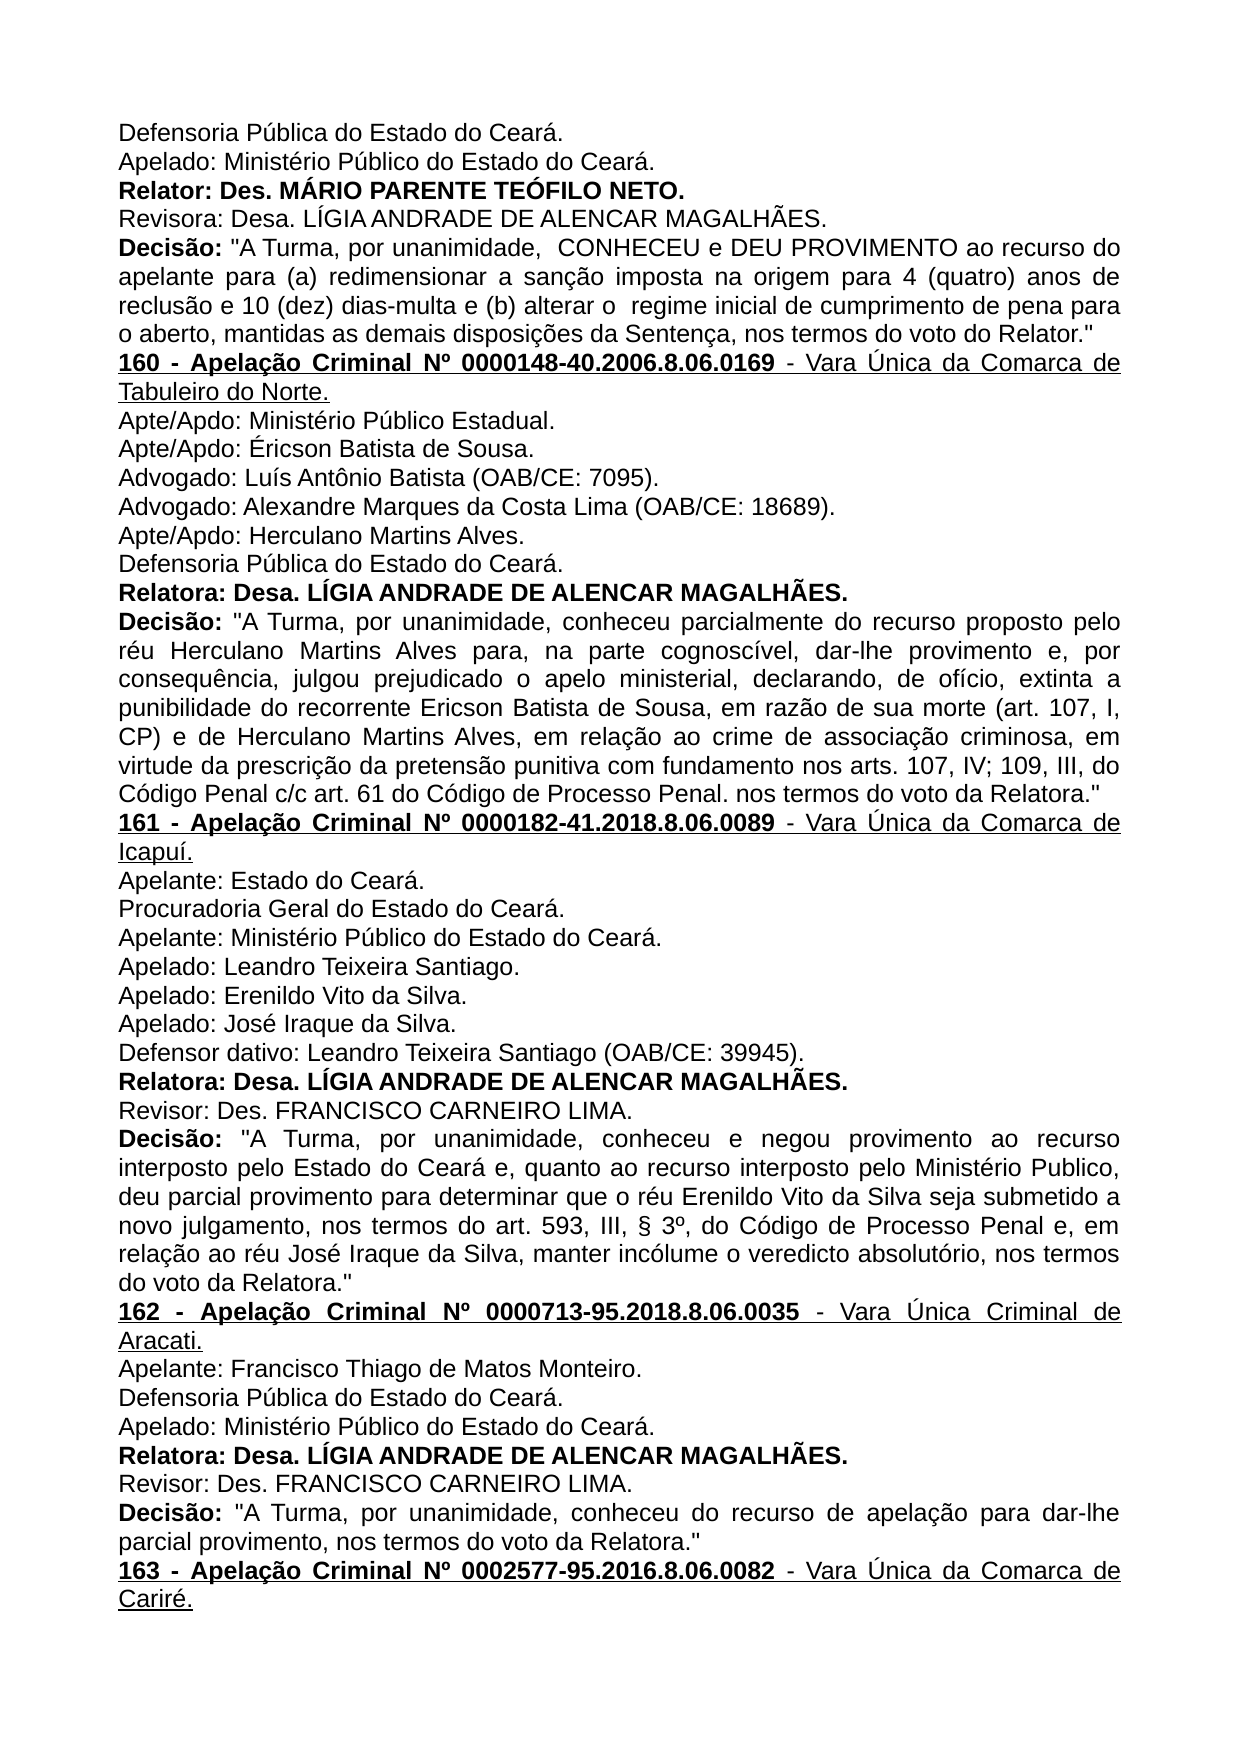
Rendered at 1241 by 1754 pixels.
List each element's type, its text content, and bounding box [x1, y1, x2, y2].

text Aracati. [118, 1323, 1122, 1354]
text 163 - Apelação Criminal Nº 0002577-95.2016.8.06.0082 - Vara Única da Comarca de Cariré. [118, 1556, 1122, 1613]
text Apelado: Ministério Público do Estado do Ceará. [118, 1412, 1122, 1441]
text Apte/Apdo: Ministério Público Estadual. [118, 406, 1122, 434]
text Decisão: "A Turma, por unanimidade, conheceu parcialmente do recurso proposto pelo réu Herculano Martins Alves para, na parte cognoscível, dar-lhe provimento e, por consequência, julgou prejudicado o apelo ministerial, declarando, de ofício, extinta a punibilidade do recorrente Ericson Batista de Sousa, em razão de sua morte (art. 107, I, CP) e de Herculano Martins Alves, em relação ao crime de associação criminosa, em virtude da prescrição da pretensão punitiva com fundamento nos arts. 107, IV; 109, III, do Código Penal c/c art. 61 do Código de Processo Penal. nos termos do voto da Relatora." [118, 607, 1122, 808]
text Relatora: Desa. LÍGIA ANDRADE DE ALENCAR MAGALHÃES. [118, 1441, 1122, 1469]
text Relatora: Desa. LÍGIA ANDRADE DE ALENCAR MAGALHÃES. [118, 1067, 1122, 1096]
text Apelado: José Iraque da Silva. [118, 1009, 1122, 1038]
text Apelado: Leandro Teixeira Santiago. [118, 952, 1122, 981]
text Apelante: Francisco Thiago de Matos Monteiro. [118, 1354, 1122, 1383]
text Apelante: Estado do Ceará. [118, 866, 1122, 894]
text Decisão: "A Turma, por unanimidade, conheceu do recurso de apelação para dar-lhe parcial provimento, nos termos do voto da Relatora." [118, 1498, 1122, 1556]
text Advogado: Luís Antônio Batista (OAB/CE: 7095). [118, 463, 1122, 492]
text Defensoria Pública do Estado do Ceará. [118, 118, 1122, 147]
text Relatora: Desa. LÍGIA ANDRADE DE ALENCAR MAGALHÃES. [118, 578, 1122, 607]
text Apte/Apdo: Herculano Martins Alves. [118, 521, 1122, 549]
text Defensoria Pública do Estado do Ceará. [118, 549, 1122, 578]
text Defensor dativo: Leandro Teixeira Santiago (OAB/CE: 39945). [118, 1038, 1122, 1067]
text Apte/Apdo: Éricson Batista de Sousa. [118, 434, 1122, 463]
text Apelante: Ministério Público do Estado do Ceará. [118, 923, 1122, 952]
text Revisor: Des. FRANCISCO CARNEIRO LIMA. [118, 1469, 1122, 1498]
text Relator: Des. MÁRIO PARENTE TEÓFILO NETO. [118, 176, 1122, 204]
text Defensoria Pública do Estado do Ceará. [118, 1383, 1122, 1412]
text Decisão: "A Turma, por unanimidade, conheceu e negou provimento ao recurso interposto pelo Estado do Ceará e, quanto ao recurso interposto pelo Ministério Publico, deu parcial provimento para determinar que o réu Erenildo Vito da Silva seja submetido a novo julgamento, nos termos do art. 593, III, § 3º, do Código de Processo Penal e, em relação ao réu José Iraque da Silva, manter incólume o veredicto absolutório, nos termos do voto da Relatora." [118, 1124, 1122, 1297]
text Apelado: Erenildo Vito da Silva. [118, 981, 1122, 1009]
text 162 - Apelação Criminal Nº 0000713-95.2018.8.06.0035 - Vara Única Criminal de [118, 1297, 1122, 1322]
text Procuradoria Geral do Estado do Ceará. [118, 894, 1122, 923]
text Revisora: Desa. LÍGIA ANDRADE DE ALENCAR MAGALHÃES. [118, 204, 1122, 233]
text Apelado: Ministério Público do Estado do Ceará. [118, 147, 1122, 176]
text 160 - Apelação Criminal Nº 0000148-40.2006.8.06.0169 - Vara Única da Comarca de Tabuleiro do Norte. [118, 348, 1122, 406]
text Advogado: Alexandre Marques da Costa Lima (OAB/CE: 18689). [118, 492, 1122, 521]
text 161 - Apelação Criminal Nº 0000182-41.2018.8.06.0089 - Vara Única da Comarca de Icapuí. [118, 808, 1122, 866]
text Decisão: "A Turma, por unanimidade, CONHECEU e DEU PROVIMENTO ao recurso do apelante para (a) redimensionar a sanção imposta na origem para 4 (quatro) anos de reclusão e 10 (dez) dias-multa e (b) alterar o regime inicial de cumprimento de pena para o aberto, mantidas as demais disposições da Sentença, nos termos do voto do Relator." [118, 233, 1122, 348]
text Revisor: Des. FRANCISCO CARNEIRO LIMA. [118, 1096, 1122, 1124]
